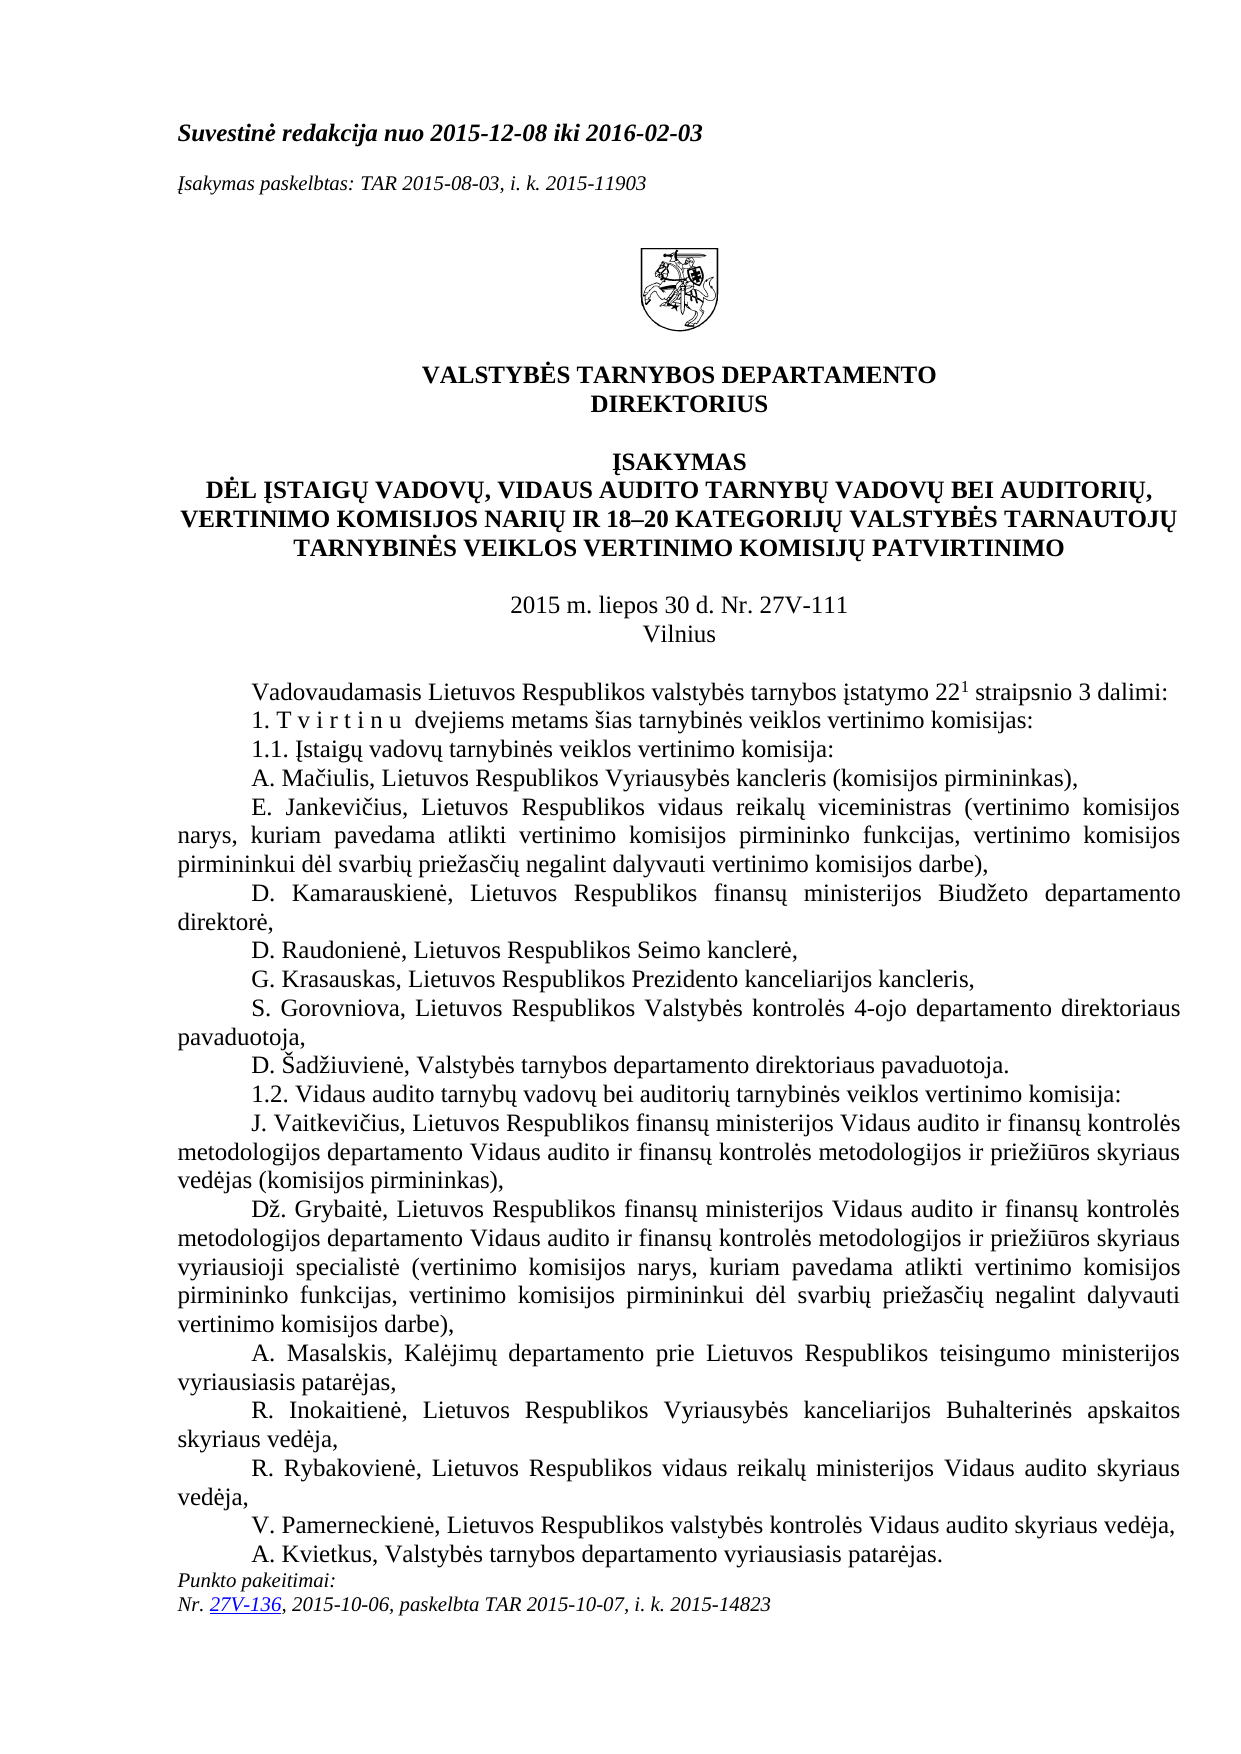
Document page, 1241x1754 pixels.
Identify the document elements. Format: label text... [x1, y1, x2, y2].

text J. Vaitkevičius, Lietuvos Respublikos finansų ministerijos Vidaus audito ir finansų kontrolės metodologijos departamento Vidaus audito ir finansų kontrolės metodologijos ir priežiūros skyriaus vedėjas (komisijos pirmininkas), [177, 1108, 1181, 1194]
text S. Gorovniova, Lietuvos Respublikos Valstybės kontrolės 4-ojo departamento direktoriaus pavaduotoja, [177, 993, 1181, 1051]
text Vilnius [177, 619, 1181, 648]
text E. Jankevičius, Lietuvos Respublikos vidaus reikalų viceministras (vertinimo komisijos narys, kuriam pavedama atlikti vertinimo komisijos pirmininko funkcijas, vertinimo komisijos pirmininkui dėl svarbių priežasčių negalint dalyvauti vertinimo komisijos darbe), [177, 792, 1181, 878]
text 1.2. Vidaus audito tarnybų vadovų bei auditorių tarnybinės veiklos vertinimo komisija: [177, 1079, 1181, 1108]
text A. Kvietkus, Valstybės tarnybos departamento vyriausiasis patarėjas. [177, 1539, 1181, 1568]
text D. Raudonienė, Lietuvos Respublikos Seimo kanclerė, [177, 936, 1181, 964]
text V. Pamerneckienė, Lietuvos Respublikos valstybės kontrolės Vidaus audito skyriaus vedėja, [177, 1511, 1181, 1539]
text 1.1. Įstaigų vadovų tarnybinės veiklos vertinimo komisija: [177, 734, 1181, 763]
text D. Šadžiuvienė, Valstybės tarnybos departamento direktoriaus pavaduotoja. [177, 1051, 1181, 1079]
text Punkto pakeitimai: [177, 1568, 1181, 1592]
text A. Mačiulis, Lietuvos Respublikos Vyriausybės kancleris (komisijos pirmininkas), [177, 763, 1181, 792]
text Nr. 27V-136, 2015-10-06, paskelbta TAR 2015-10-07, i. k. 2015-14823 [177, 1592, 1181, 1616]
text A. Masalskis, Kalėjimų departamento prie Lietuvos Respublikos teisingumo ministerijos vyriausiasis patarėjas, [177, 1338, 1181, 1396]
text R. Rybakovienė, Lietuvos Respublikos vidaus reikalų ministerijos Vidaus audito skyriaus vedėja, [177, 1453, 1181, 1511]
text G. Krasauskas, Lietuvos Respublikos Prezidento kanceliarijos kancleris, [177, 964, 1181, 993]
text Vadovaudamasis Lietuvos Respublikos valstybės tarnybos įstatymo 221 straipsnio 3 dalimi: [177, 677, 1181, 706]
text Suvestinė redakcija nuo 2015-12-08 iki 2016-02-03 [177, 118, 1181, 147]
text R. Inokaitienė, Lietuvos Respublikos Vyriausybės kanceliarijos Buhalterinės apskaitos skyriaus vedėja, [177, 1396, 1181, 1453]
text ĮSAKYMAS [177, 447, 1181, 476]
text 2015 m. liepos 30 d. Nr. 27V-111 [177, 591, 1181, 619]
text Dž. Grybaitė, Lietuvos Respublikos finansų ministerijos Vidaus audito ir finansų kontrolės metodologijos departamento Vidaus audito ir finansų kontrolės metodologijos ir priežiūros skyriaus vyriausioji specialistė (vertinimo komisijos narys, kuriam pavedama atlikti vertinimo komisijos pirmininko funkcijas, vertinimo komisijos pirmininkui dėl svarbių priežasčių negalint dalyvauti vertinimo komisijos darbe), [177, 1194, 1181, 1338]
text 1. Tvirtinu dvejiems metams šias tarnybinės veiklos vertinimo komisijas: [177, 706, 1181, 734]
text DĖL ĮSTAIGŲ VADOVŲ, VIDAUS AUDITO TARNYBŲ VADOVŲ BEI AUDITORIŲ, VERTINIMO KOMISIJOS NARIŲ IR 18–20 KATEGORIJŲ VALSTYBĖS TARNAUTOJŲ TARNYBINĖS VEIKLOS VERTINIMO KOMISIJŲ PATVIRTINIMO [177, 476, 1181, 562]
text D. Kamarauskienė, Lietuvos Respublikos finansų ministerijos Biudžeto departamento direktorė, [177, 878, 1181, 936]
text VALSTYBĖS TARNYBOS DEPARTAMENTO [177, 361, 1181, 389]
text Įsakymas paskelbtas: TAR 2015-08-03, i. k. 2015-11903 [177, 171, 1181, 195]
text DIREKTORIUS [177, 389, 1181, 418]
